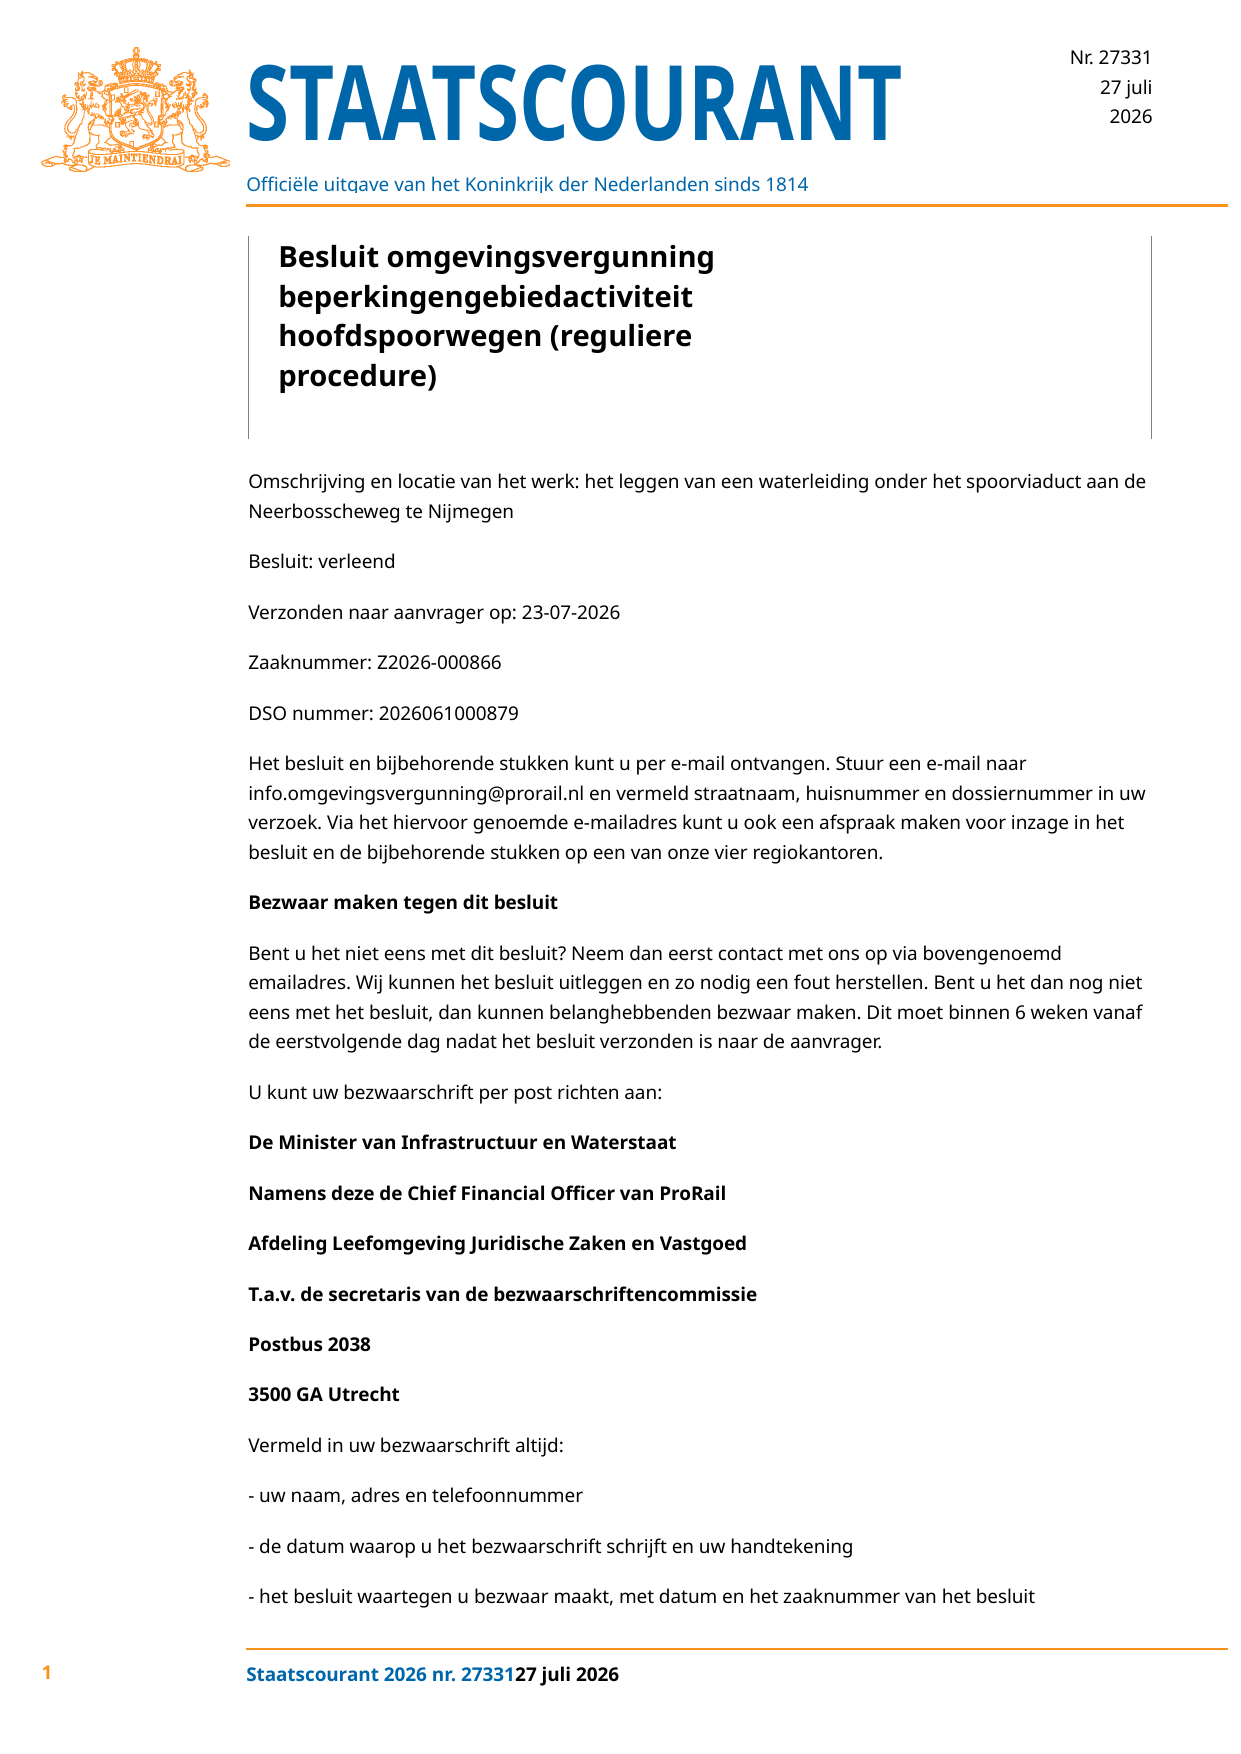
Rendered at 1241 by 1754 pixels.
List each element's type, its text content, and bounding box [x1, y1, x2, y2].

table_header [850, 414, 1151, 439]
table_header [1090, 236, 1151, 413]
text Afdeling Leefomgeving Juridische Zaken en Vastgoed [248, 1230, 1152, 1256]
text Bent u het niet eens met dit besluit? Neem dan eerst contact met ons op via bovengenoemd emailadres. Wij kunnen het besluit uitleggen en zo nodig een fout herstellen. Bent u het dan nog niet eens met het besluit, dan kunnen belanghebbenden bezwaar maken. Dit moet binnen 6 weken vanaf de eerstvolgende dag nadat het besluit verzonden is naar de aanvrager. [248, 940, 1152, 1054]
text DSO nummer: 2026061000879 [248, 700, 1152, 726]
text Het besluit en bijbehorende stukken kunt u per e-mail ontvangen. Stuur een e-mail naar info.omgevingsvergunning@prorail.nl en vermeld straatnaam, huisnummer en dossiernummer in uw verzoek. Via het hiervoor genoemde e-mailadres kunt u ook een afspraak maken voor inzage in het besluit en de bijbehorende stukken op een van onze vier regiokantoren. [248, 750, 1152, 865]
text Besluit: verleend [248, 549, 1152, 574]
text - de datum waarop u het bezwaarschrift schrijft en uw handtekening [248, 1533, 1152, 1558]
text De Minister van Infrastructuur en Waterstaat [248, 1129, 1152, 1155]
text U kunt uw bezwaarschrift per post richten aan: [248, 1079, 1152, 1105]
picture [41, 47, 231, 172]
text Namens deze de Chief Financial Officer van ProRail [248, 1180, 1152, 1206]
text - het besluit waartegen u bezwaar maakt, met datum en het zaaknummer van het besluit [248, 1583, 1152, 1609]
picture [912, 236, 1090, 414]
text - uw naam, adres en telefoonnummer [248, 1482, 1152, 1508]
text Postbus 2038 [248, 1331, 1152, 1357]
text Verzonden naar aanvrager op: 23-07-2026 [248, 599, 1152, 625]
table_header [850, 236, 912, 413]
table_header Besluit omgevingsvergunning beperkingengebiedactiviteit hoofdspoorwegen (reguliere procedure) [249, 236, 850, 439]
text Bezwaar maken tegen dit besluit [248, 889, 1152, 915]
text Vermeld in uw bezwaarschrift altijd: [248, 1432, 1152, 1458]
text Zaaknummer: Z2026-000866 [248, 649, 1152, 675]
text 3500 GA Utrecht [248, 1382, 1152, 1407]
text Omschrijving en locatie van het werk: het leggen van een waterleiding onder het spoorviaduct aan de Neerbosscheweg te Nijmegen [248, 469, 1152, 524]
text T.a.v. de secretaris van de bezwaarschriftencommissie [248, 1281, 1152, 1306]
